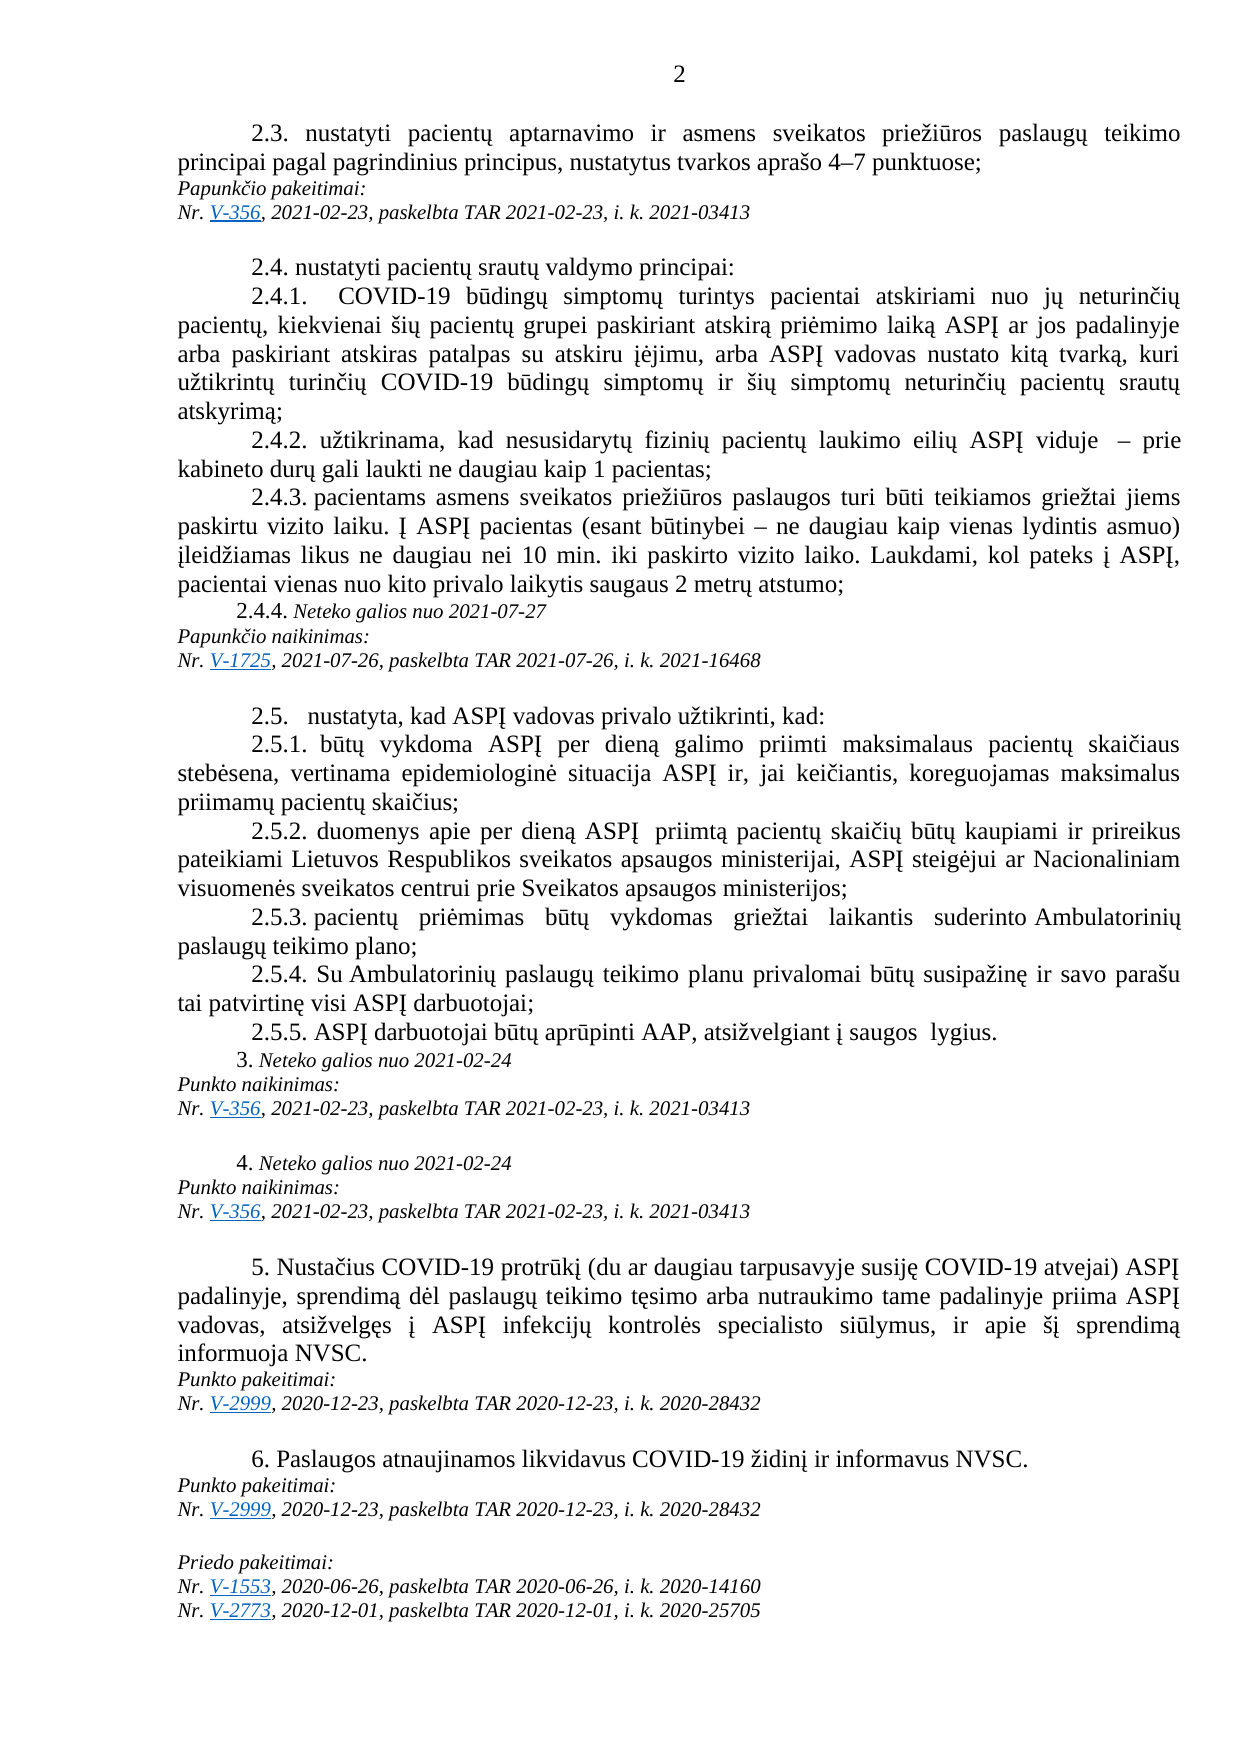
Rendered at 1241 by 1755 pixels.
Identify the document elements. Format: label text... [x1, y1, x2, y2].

text Papunkčio pakeitimai: [177, 176, 1181, 200]
text 2.5.4. Su Ambulatorinių paslaugų teikimo planu privalomai būtų susipažinę ir savo parašu tai patvirtinę visi ASPĮ darbuotojai; [177, 959, 1181, 1017]
text 2.4.2. užtikrinama, kad nesusidarytų fizinių pacientų laukimo eilių ASPĮ viduje – prie kabineto durų gali laukti ne daugiau kaip 1 pacientas; [177, 425, 1181, 482]
text Nr. V-2999, 2020-12-23, paskelbta TAR 2020-12-23, i. k. 2020-28432 [177, 1391, 1181, 1415]
text 4. Neteko galios nuo 2021-02-24 [177, 1149, 1181, 1175]
text 2.4.3. pacientams asmens sveikatos priežiūros paslaugos turi būti teikiamos griežtai jiems paskirtu vizito laiku. Į ASPĮ pacientas (esant būtinybei – ne daugiau kaip vienas lydintis asmuo) įleidžiamas likus ne daugiau nei 10 min. iki paskirto vizito laiko. Laukdami, kol pateks į ASPĮ, pacientai vienas nuo kito privalo laikytis saugaus 2 metrų atstumo; [177, 482, 1181, 597]
text 6. Paslaugos atnaujinamos likvidavus COVID-19 židinį ir informavus NVSC. [177, 1444, 1181, 1473]
text Nr. V-356, 2021-02-23, paskelbta TAR 2021-02-23, i. k. 2021-03413 [177, 1096, 1181, 1120]
text 2.4. nustatyti pacientų srautų valdymo principai: [177, 252, 1181, 281]
text Nr. V-1725, 2021-07-26, paskelbta TAR 2021-07-26, i. k. 2021-16468 [177, 648, 1181, 672]
text Punkto naikinimas: [177, 1072, 1181, 1096]
text Priedo pakeitimai: [177, 1550, 1181, 1574]
text 5. Nustačius COVID-19 protrūkį (du ar daugiau tarpusavyje susiję COVID-19 atvejai) ASPĮ padalinyje, sprendimą dėl paslaugų teikimo tęsimo arba nutraukimo tame padalinyje priima ASPĮ vadovas, atsižvelgęs į ASPĮ infekcijų kontrolės specialisto siūlymus, ir apie šį sprendimą informuoja NVSC. [177, 1252, 1181, 1367]
text Punkto pakeitimai: [177, 1367, 1181, 1391]
text Nr. V-1553, 2020-06-26, paskelbta TAR 2020-06-26, i. k. 2020-14160 [177, 1574, 1181, 1598]
text Nr. V-356, 2021-02-23, paskelbta TAR 2021-02-23, i. k. 2021-03413 [177, 200, 1181, 224]
text Punkto pakeitimai: [177, 1473, 1181, 1497]
text Punkto naikinimas: [177, 1175, 1181, 1199]
text 2.4.4. Neteko galios nuo 2021-07-27 [177, 597, 1181, 624]
text Nr. V-356, 2021-02-23, paskelbta TAR 2021-02-23, i. k. 2021-03413 [177, 1199, 1181, 1223]
text 3. Neteko galios nuo 2021-02-24 [177, 1046, 1181, 1072]
text 2.3. nustatyti pacientų aptarnavimo ir asmens sveikatos priežiūros paslaugų teikimo principai pagal pagrindinius principus, nustatytus tvarkos aprašo 4–7 punktuose; [177, 118, 1181, 176]
text 2.5.3. pacientų priėmimas būtų vykdomas griežtai laikantis suderinto Ambulatorinių paslaugų teikimo plano; [177, 902, 1181, 959]
text Nr. V-2999, 2020-12-23, paskelbta TAR 2020-12-23, i. k. 2020-28432 [177, 1497, 1181, 1521]
text Nr. V-2773, 2020-12-01, paskelbta TAR 2020-12-01, i. k. 2020-25705 [177, 1598, 1181, 1622]
text 2.5. nustatyta, kad ASPĮ vadovas privalo užtikrinti, kad: [177, 701, 1181, 729]
text 2.5.1. būtų vykdoma ASPĮ per dieną galimo priimti maksimalaus pacientų skaičiaus stebėsena, vertinama epidemiologinė situacija ASPĮ ir, jai keičiantis, koreguojamas maksimalus priimamų pacientų skaičius; [177, 729, 1181, 816]
text 2.4.1. COVID-19 būdingų simptomų turintys pacientai atskiriami nuo jų neturinčių pacientų, kiekvienai šių pacientų grupei paskiriant atskirą priėmimo laiką ASPĮ ar jos padalinyje arba paskiriant atskiras patalpas su atskiru įėjimu, arba ASPĮ vadovas nustato kitą tvarką, kuri užtikrintų turinčių COVID-19 būdingų simptomų ir šių simptomų neturinčių pacientų srautų atskyrimą; [177, 281, 1181, 425]
text 2.5.5. ASPĮ darbuotojai būtų aprūpinti AAP, atsižvelgiant į saugos lygius. [177, 1017, 1181, 1046]
text 2.5.2. duomenys apie per dieną ASPĮ priimtą pacientų skaičių būtų kaupiami ir prireikus pateikiami Lietuvos Respublikos sveikatos apsaugos ministerijai, ASPĮ steigėjui ar Nacionaliniam visuomenės sveikatos centrui prie Sveikatos apsaugos ministerijos; [177, 816, 1181, 902]
text Papunkčio naikinimas: [177, 624, 1181, 648]
